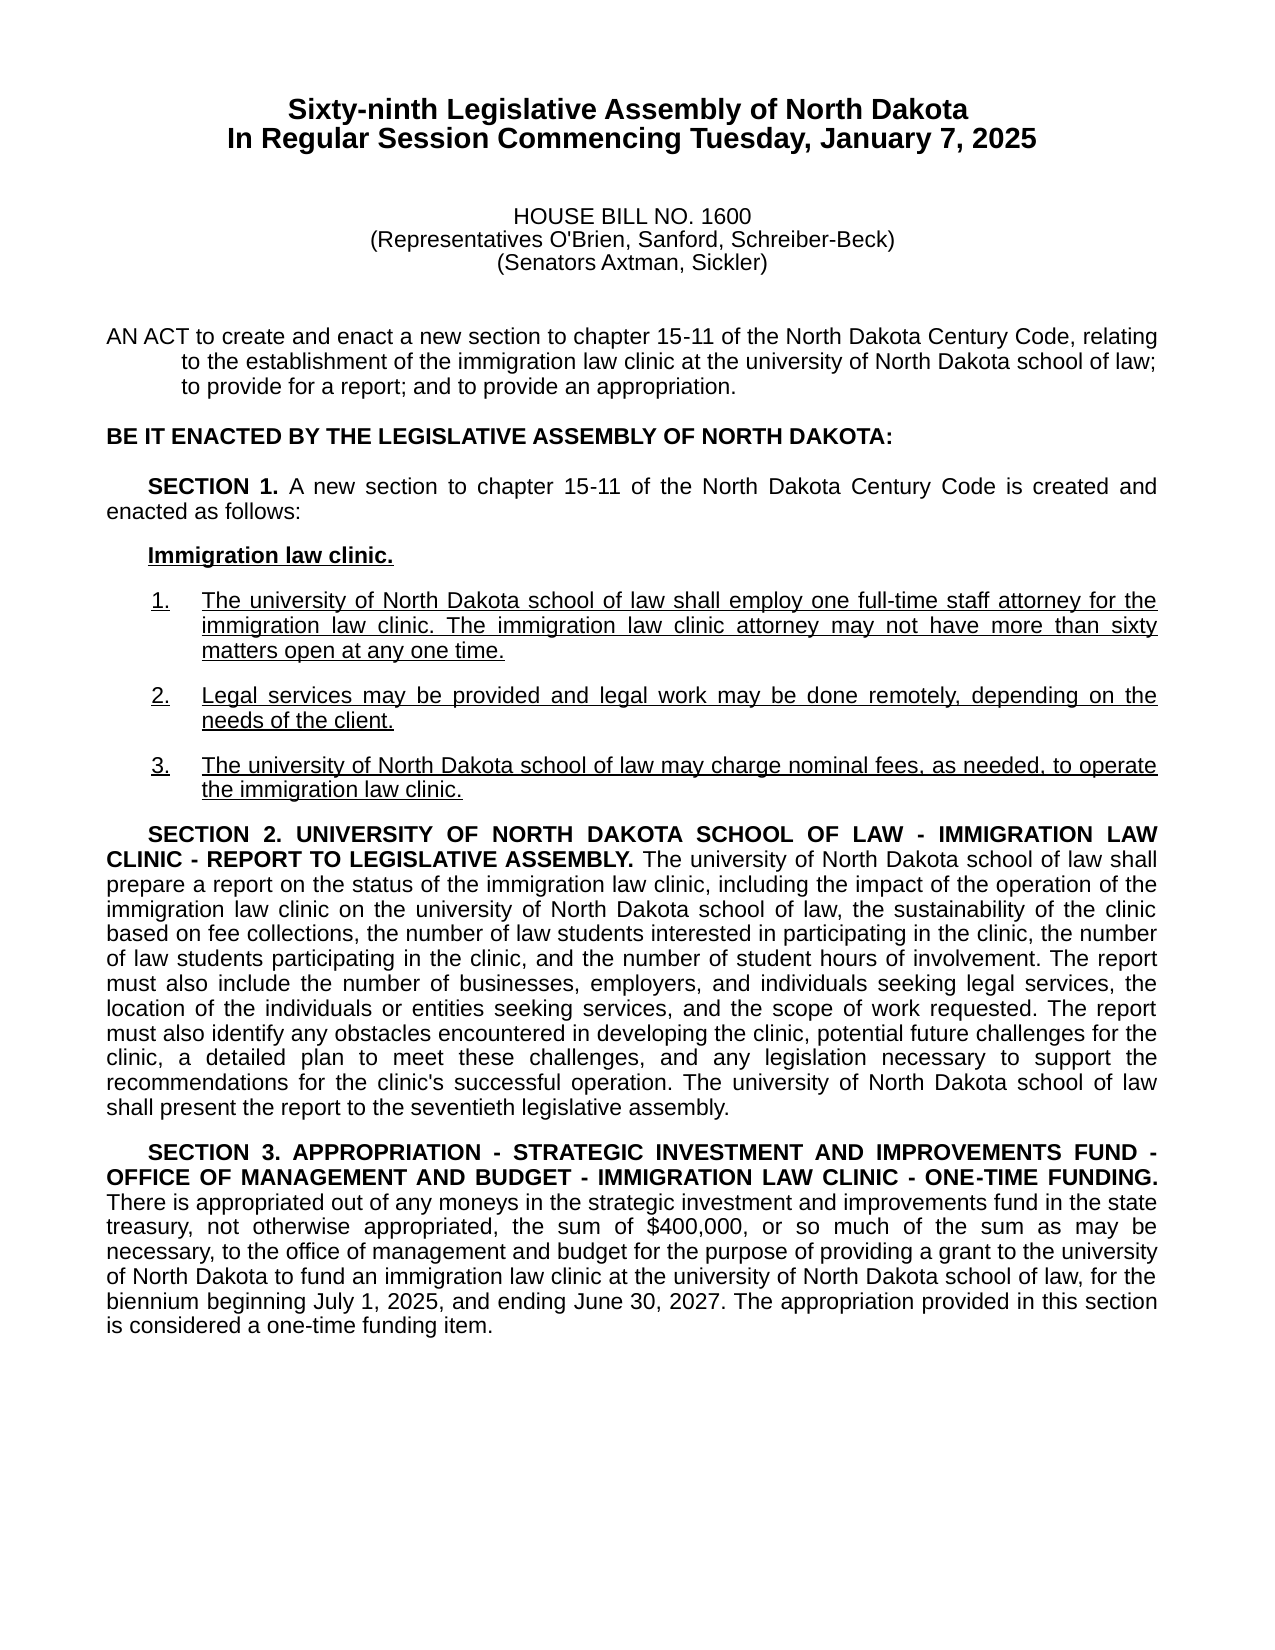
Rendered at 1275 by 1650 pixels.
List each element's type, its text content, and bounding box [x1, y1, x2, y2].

text House BILL NO. 1600 [106, 204, 1158, 229]
text (Representatives O'Brien, Sanford, Schreiber-Beck) [106, 229, 1158, 252]
text BE IT ENACTED BY THE LEGISLATIVE ASSEMBLY OF NORTH DAKOTA: [106, 425, 1158, 449]
text 1. The university of North Dakota school of law shall employ one full-time staff attorney for the immigration law clinic. The immigration law clinic attorney may not have more than sixty matters open at any one time. [106, 589, 1158, 663]
text 2. Legal services may be provided and legal work may be done remotely, depending on the needs of the client. [106, 683, 1158, 733]
text SECTION 2. UNIVERSITY OF NORTH DAKOTA SCHOOL OF LAW - IMMIGRATION LAW CLINIC - REPORT TO LEGISLATIVE ASSEMBLY. The university of North Dakota school of law shall prepare a report on the status of the immigration law clinic, including the impact of the operation of the immigration law clinic on the university of North Dakota school of law, the sustainability of the clinic based on fee collections, the number of law students interested in participating in the clinic, the number of law students participating in the clinic, and the number of student hours of involvement. The report must also include the number of businesses, employers, and individuals seeking legal services, the location of the individuals or entities seeking services, and the scope of work requested. The report must also identify any obstacles encountered in developing the clinic, potential future challenges for the clinic, a detailed plan to meet these challenges, and any legislation necessary to support the recommendations for the clinic's successful operation. The university of North Dakota school of law shall present the report to the seventieth legislative assembly. [106, 823, 1158, 1120]
text SECTION 1. A new section to chapter 15‑11 of the North Dakota Century Code is created and enacted as follows: [106, 474, 1158, 524]
text SECTION 3. APPROPRIATION - STRATEGIC INVESTMENT AND IMPROVEMENTS FUND - OFFICE OF MANAGEMENT AND BUDGET - IMMIGRATION LAW CLINIC - ONE‑TIME FUNDING. There is appropriated out of any moneys in the strategic investment and improvements fund in the state treasury, not otherwise appropriated, the sum of $400,000, or so much of the sum as may be necessary, to the office of management and budget for the purpose of providing a grant to the university of North Dakota to fund an immigration law clinic at the university of North Dakota school of law, for the biennium beginning July 1, 2025, and ending June 30, 2027. The appropriation provided in this section is considered a one-time funding item. [106, 1141, 1158, 1339]
title Sixty-ninth Legislative Assembly of North Dakota [106, 96, 1158, 125]
subtitle Immigration law clinic. [106, 544, 1158, 569]
title In Regular Session Commencing Tuesday, January 7, 2025 [106, 125, 1158, 154]
title AN ACT to create and enact a new section to chapter 15‑11 of the North Dakota Century Code, relating to the establishment of the immigration law clinic at the university of North Dakota school of law; to provide for a report; and to provide an appropriation. [106, 325, 1158, 399]
text 3. The university of North Dakota school of law may charge nominal fees, as needed, to operate the immigration law clinic. [106, 753, 1158, 803]
text (Senators Axtman, Sickler) [106, 252, 1158, 275]
